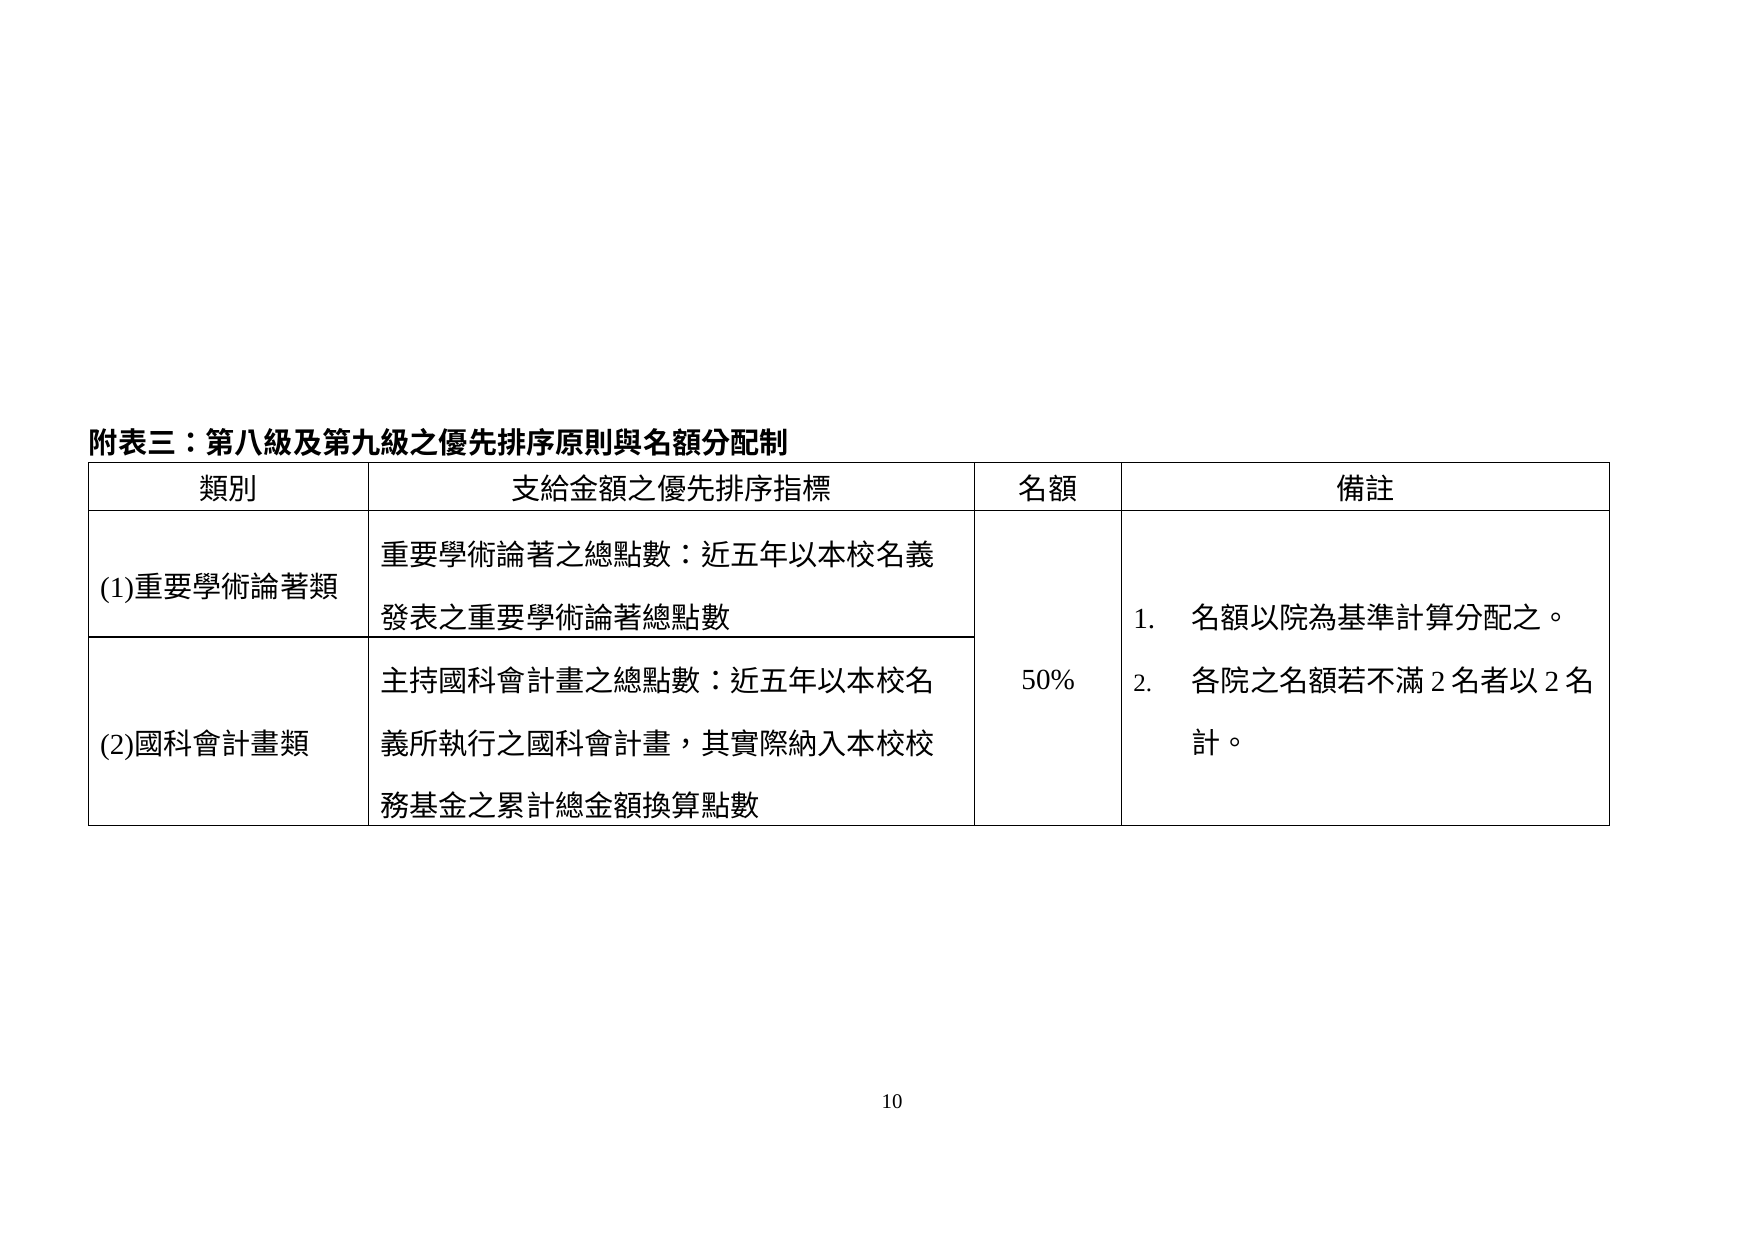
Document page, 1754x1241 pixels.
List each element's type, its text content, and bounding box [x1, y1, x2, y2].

table_cell 名額以院為基準計算分配之。 各院之名額若不滿2名者以2名計。 [1122, 511, 1609, 825]
text 附表三：第八級及第九級之優先排序原則與名額分配制 [89, 399, 1695, 462]
table_header 類別 [89, 463, 368, 510]
table_cell (1)重要學術論著類 [89, 511, 368, 636]
table_cell (2)國科會計畫類 [89, 638, 368, 825]
table_cell 重要學術論著之總點數：近五年以本校名義發表之重要學術論著總點數 [369, 511, 974, 636]
table_header 支給金額之優先排序指標 [369, 463, 974, 510]
table_cell 主持國科會計畫之總點數：近五年以本校名義所執行之國科會計畫，其實際納入本校校務基金之累計總金額換算點數 [369, 638, 974, 825]
table_header 名額 [975, 463, 1121, 510]
table_header 備註 [1122, 463, 1609, 510]
table_cell 50% [975, 511, 1121, 825]
